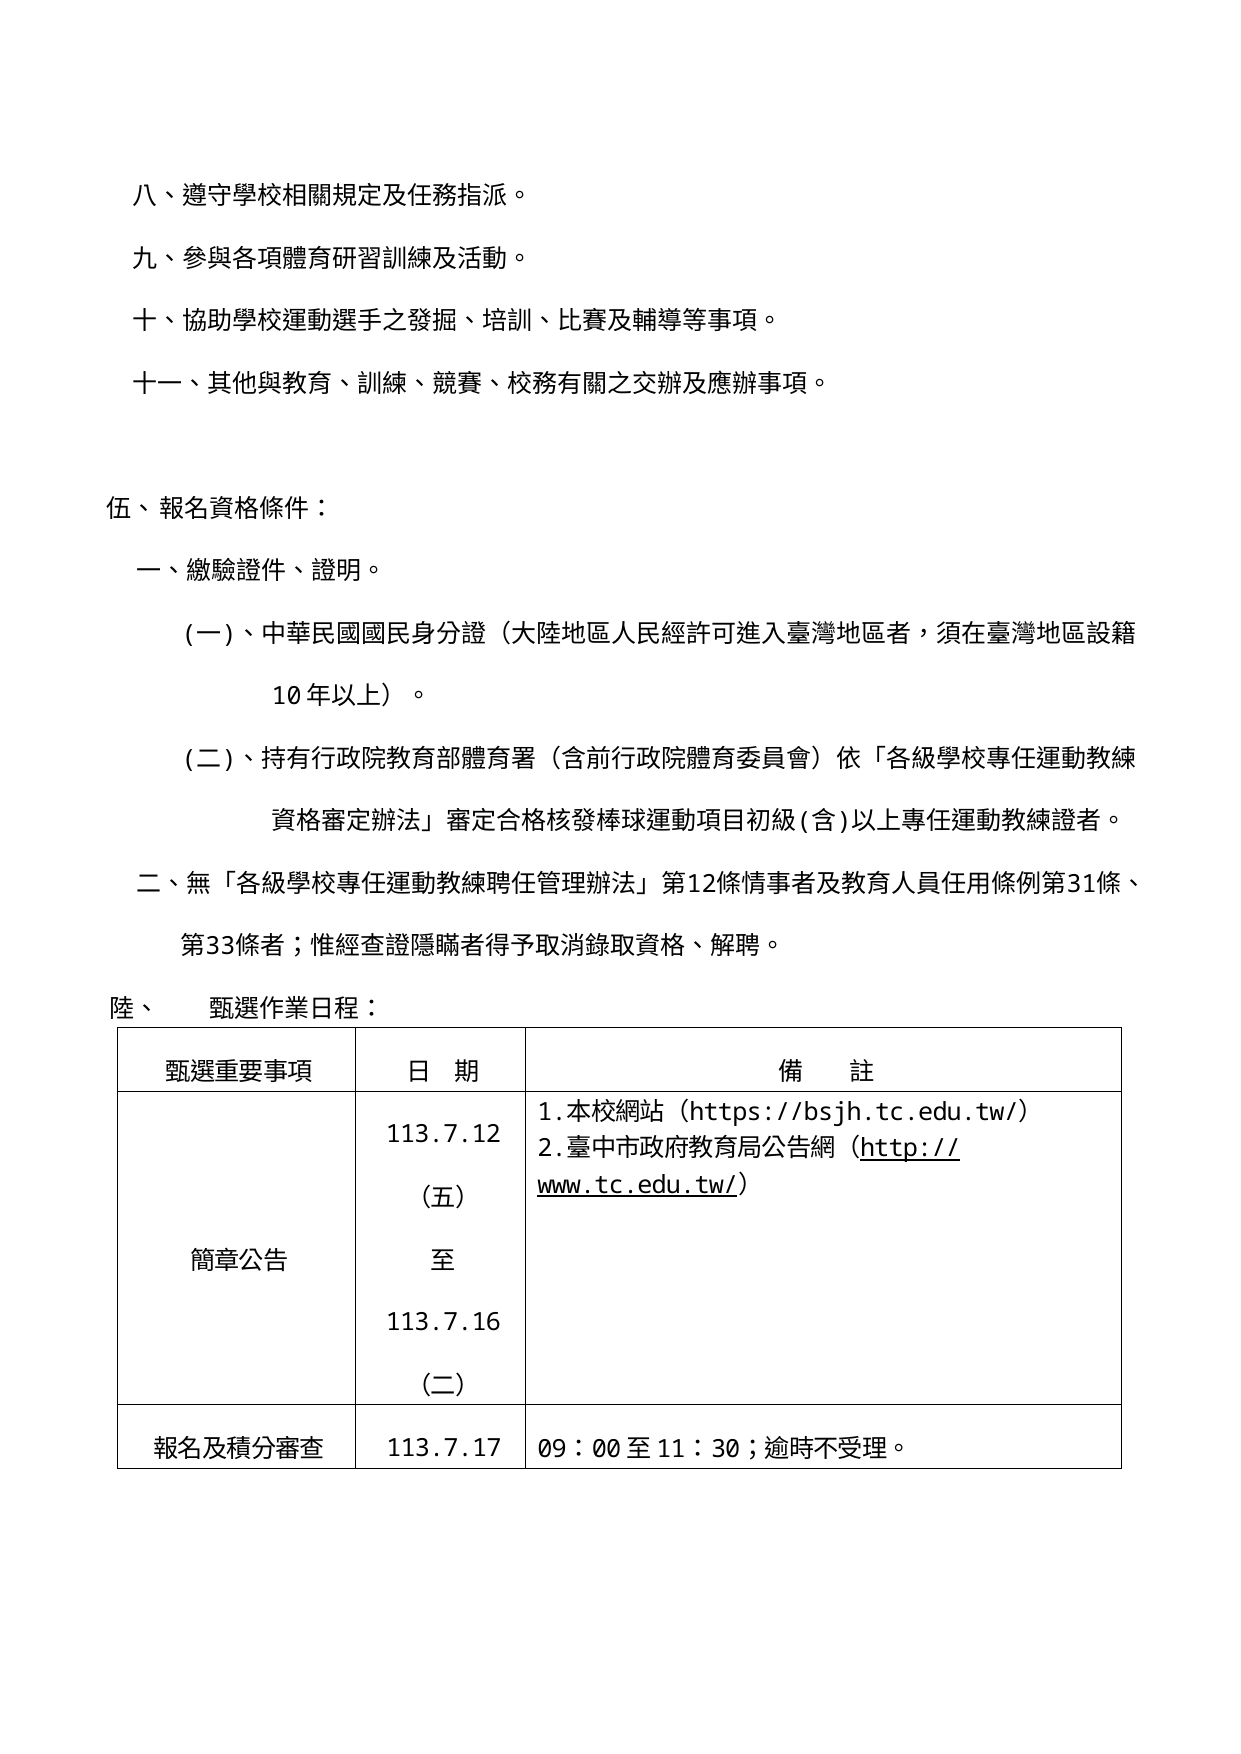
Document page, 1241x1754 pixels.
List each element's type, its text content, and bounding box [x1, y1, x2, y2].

text 十、協助學校運動選手之發掘、培訓、比賽及輔導等事項。 [133, 277, 1134, 339]
text 八、遵守學校相關規定及任務指派。 [133, 152, 1134, 214]
table_cell 報名及積分審查 [118, 1405, 355, 1468]
table_header 備 註 [526, 1028, 1121, 1091]
text 九、參與各項體育研習訓練及活動。 [133, 214, 1134, 277]
table_cell 1.本校網站（https://bsjh.tc.edu.tw/） 2.臺中市政府教育局公告網（http://www.tc.edu.tw/） [526, 1092, 1121, 1404]
table_cell 113.7.17 [356, 1405, 525, 1468]
table_cell 09：00至11：30；逾時不受理。 [526, 1405, 1121, 1468]
list 甄選作業日程： [109, 964, 1134, 1027]
text 10年以上）。 [106, 652, 1139, 714]
text 一、繳驗證件、證明。 [106, 527, 1134, 589]
text (二)、持有行政院教育部體育署（含前行政院體育委員會）依「各級學校專任運動教練 [106, 714, 1139, 777]
table_header 日 期 [356, 1028, 525, 1091]
table_cell 簡章公告 [118, 1092, 355, 1404]
text (一)、中華民國國民身分證（大陸地區人民經許可進入臺灣地區者，須在臺灣地區設籍 [106, 589, 1139, 652]
text 十一、其他與教育、訓練、競賽、校務有關之交辦及應辦事項。 [133, 339, 1134, 402]
text 二、無「各級學校專任運動教練聘任管理辦法」第12條情事者及教育人員任用條例第31條、第33條者；惟經查證隱瞞者得予取消錄取資格、解聘。 [106, 839, 1134, 964]
list 報名資格條件： [106, 464, 1134, 527]
table_header 甄選重要事項 [118, 1028, 355, 1091]
text 資格審定辦法」審定合格核發棒球運動項目初級(含)以上專任運動教練證者。 [106, 777, 1139, 839]
table_cell 113.7.12（五） 至 113.7.16（二） [356, 1092, 525, 1404]
